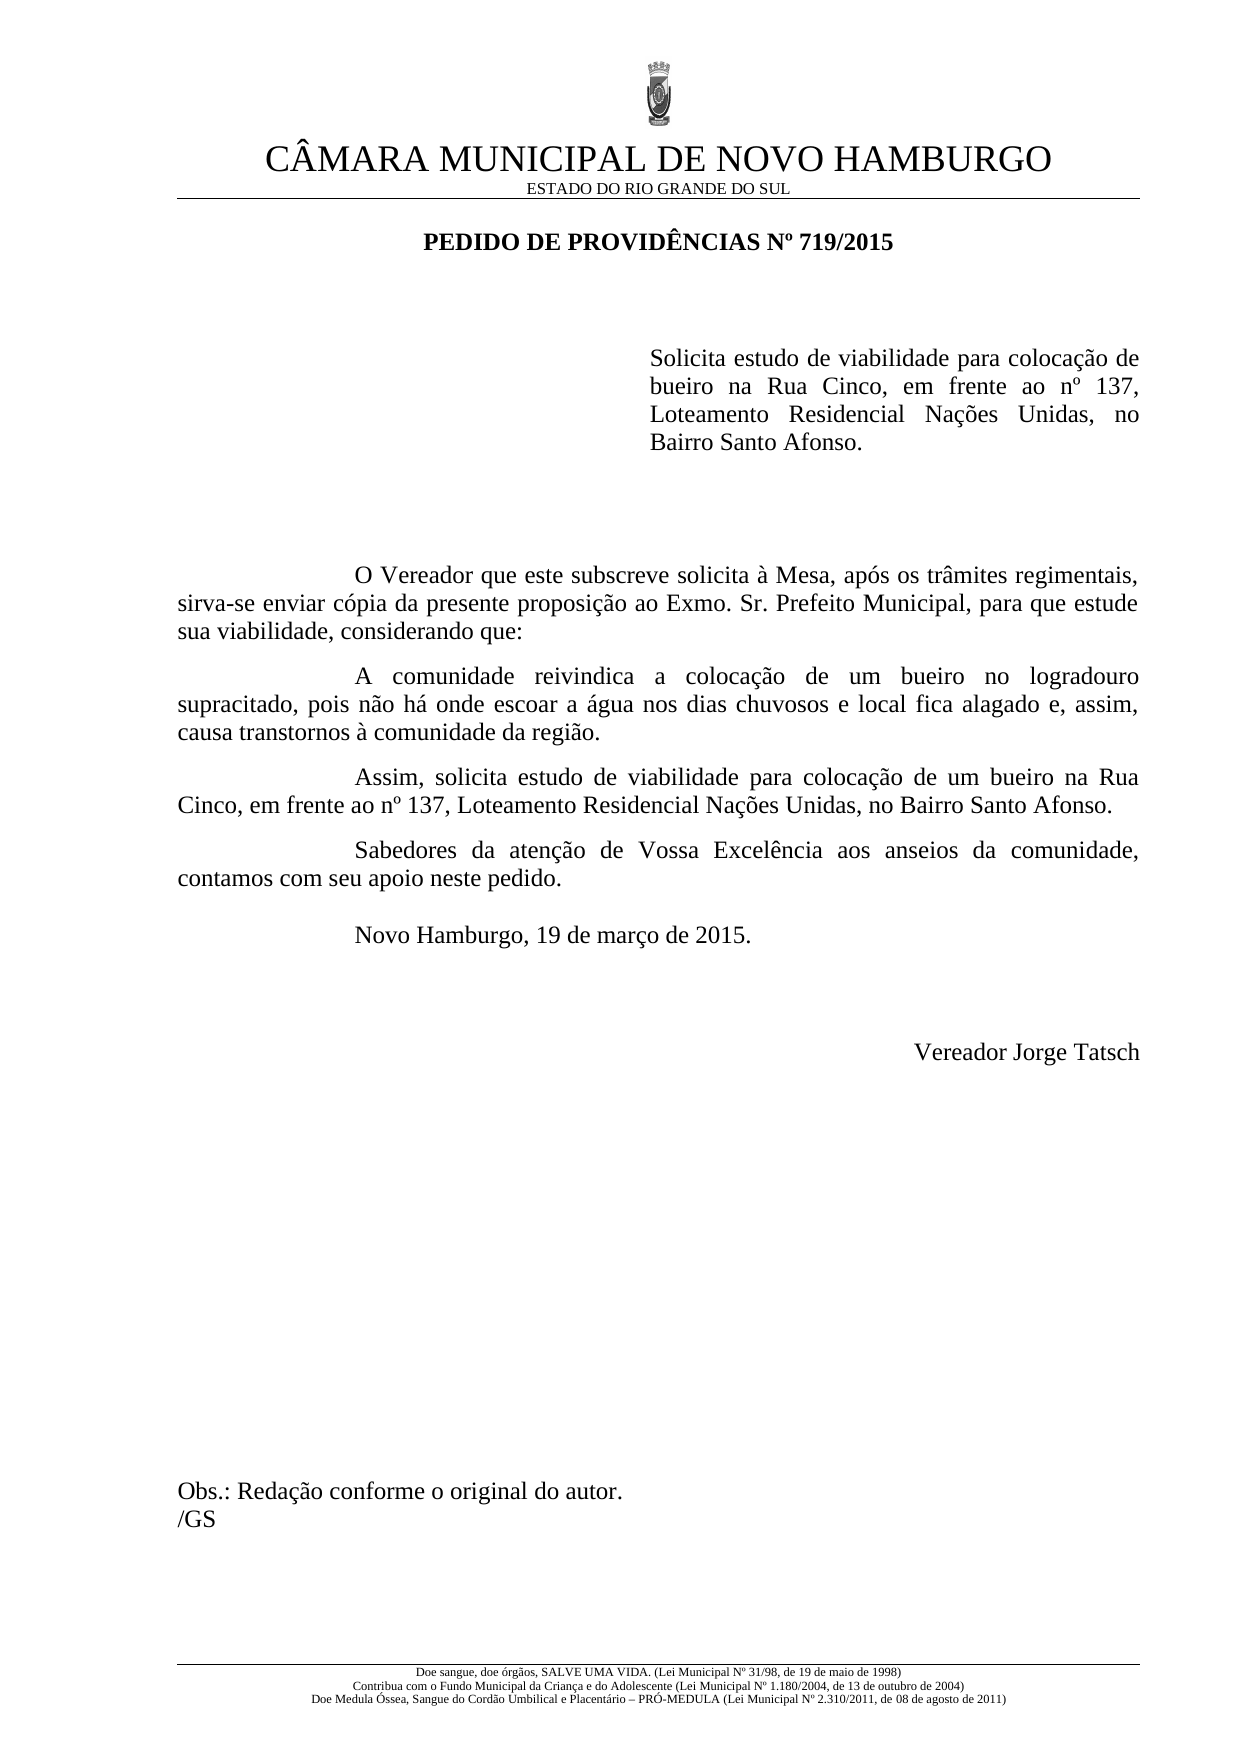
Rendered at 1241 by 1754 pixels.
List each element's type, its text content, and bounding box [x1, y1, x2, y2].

text PEDIDO DE PROVIDÊNCIAS Nº 719/2015 [177, 228, 1140, 256]
text Assim, solicita estudo de viabilidade para colocação de um bueiro na Rua Cinco, em frente ao nº 137, Loteamento Residencial Nações Unidas, no Bairro Santo Afonso. [177, 763, 1140, 819]
text Sabedores da atenção de Vossa Excelência aos anseios da comunidade, contamos com seu apoio neste pedido. [177, 836, 1140, 892]
text O Vereador que este subscreve solicita à Mesa, após os trâmites regimentais, sirva-se enviar cópia da presente proposição ao Exmo. Sr. Prefeito Municipal, para que estude sua viabilidade, considerando que: [177, 562, 1140, 645]
text A comunidade reivindica a colocação de um bueiro no logradouro supracitado, pois não há onde escoar a água nos dias chuvosos e local fica alagado e, assim, causa transtornos à comunidade da região. [177, 662, 1140, 746]
text Novo Hamburgo, 19 de março de 2015. [177, 921, 1140, 949]
text /GS [177, 1505, 1140, 1532]
text Solicita estudo de viabilidade para colocação de bueiro na Rua Cinco, em frente ao nº 137, Loteamento Residencial Nações Unidas, no Bairro Santo Afonso. [649, 344, 1140, 455]
text Obs.: Redação conforme o original do autor. [177, 1477, 1140, 1505]
text Vereador Jorge Tatsch [177, 1038, 1140, 1065]
